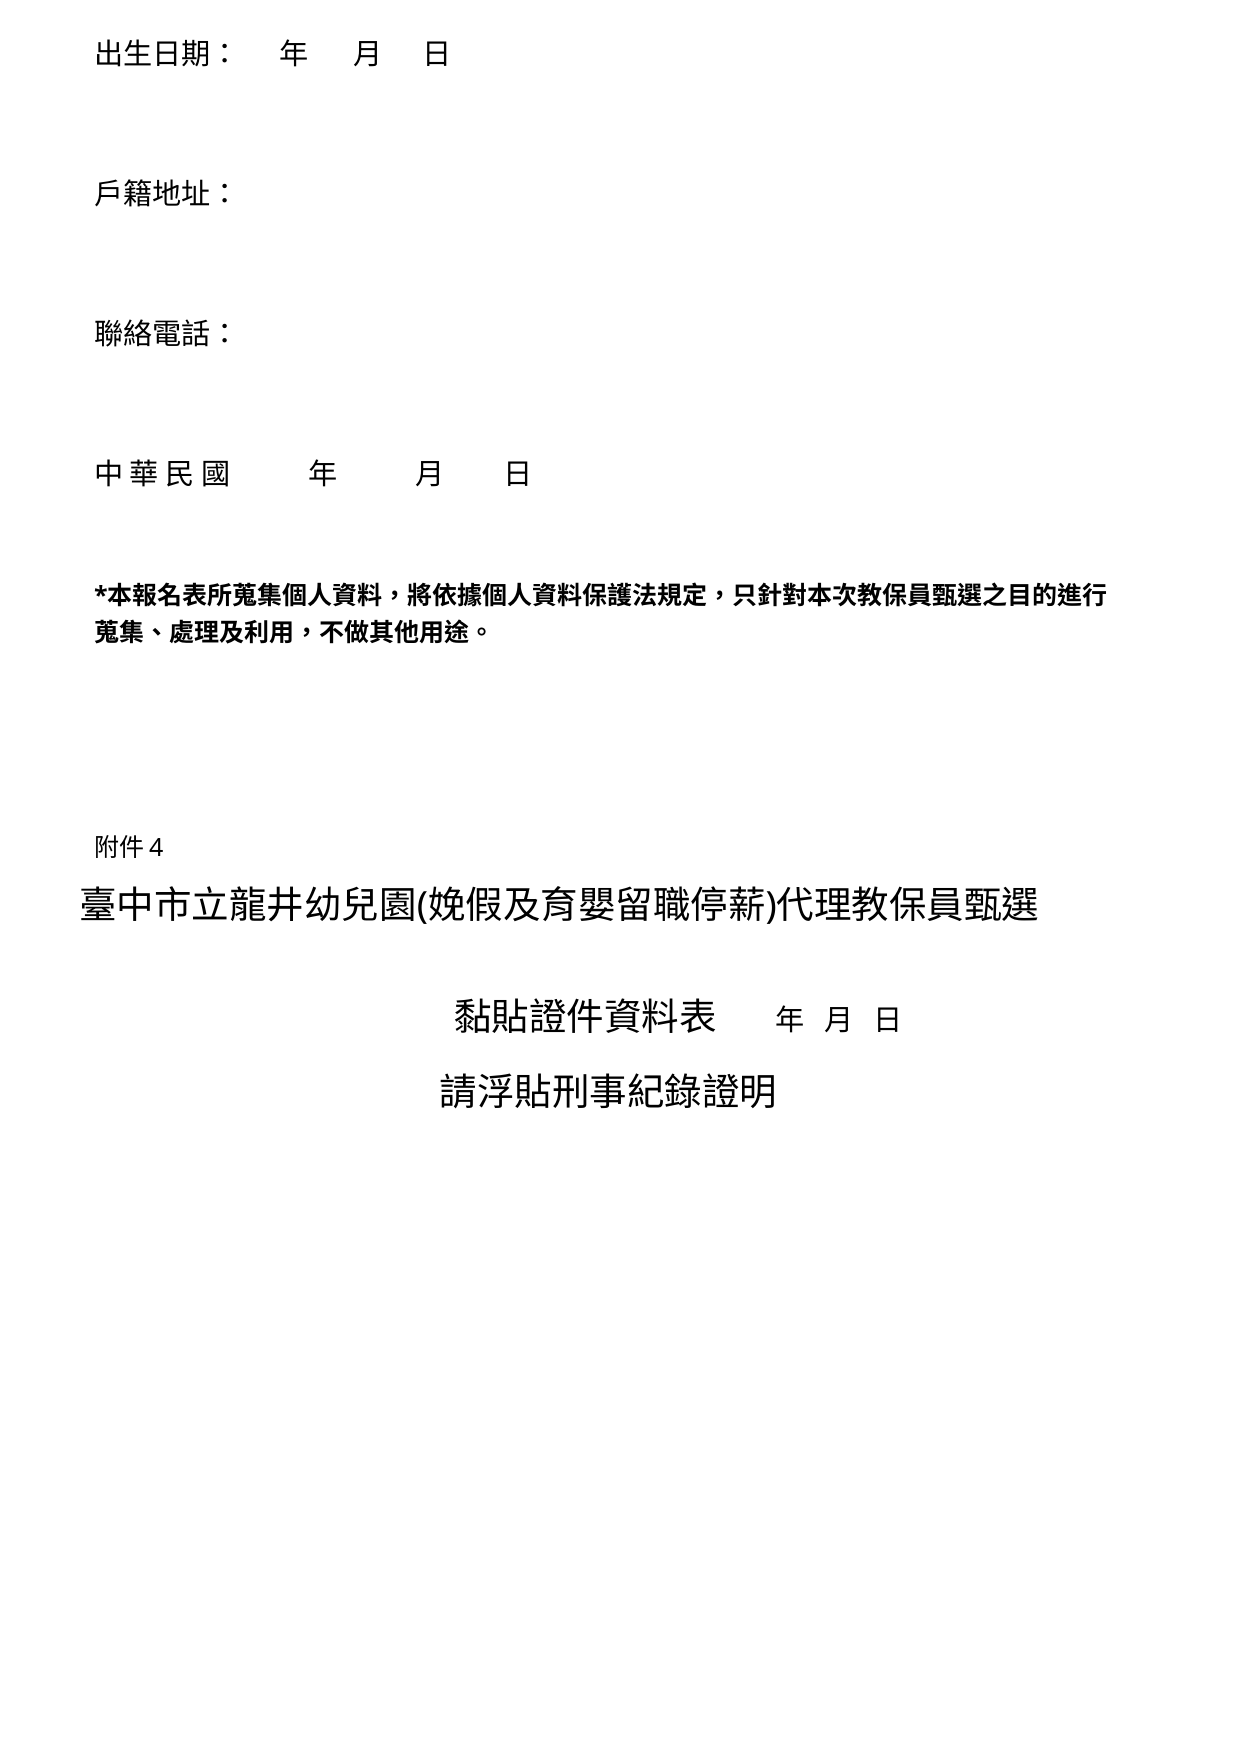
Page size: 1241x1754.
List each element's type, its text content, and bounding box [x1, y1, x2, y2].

text 中 華 民 國 年 月 日 [94, 434, 1122, 509]
text 戶籍地址： [94, 154, 1122, 229]
text 附件4 [94, 827, 1122, 864]
text 出生日期： 年 月 日 [94, 14, 1122, 89]
text 請浮貼刑事紀錄證明 [94, 1052, 1122, 1127]
text *本報名表所蒐集個人資料，將依據個人資料保護法規定，只針對本次教保員甄選之目的進行蒐集、處理及利用，不做其他用途。 [94, 574, 1122, 649]
text 聯絡電話： [94, 294, 1122, 369]
text 臺中市立龍井幼兒園(娩假及育嬰留職停薪)代理教保員甄選 [79, 864, 1122, 939]
text 黏貼證件資料表 年 月 日 [79, 977, 1122, 1052]
